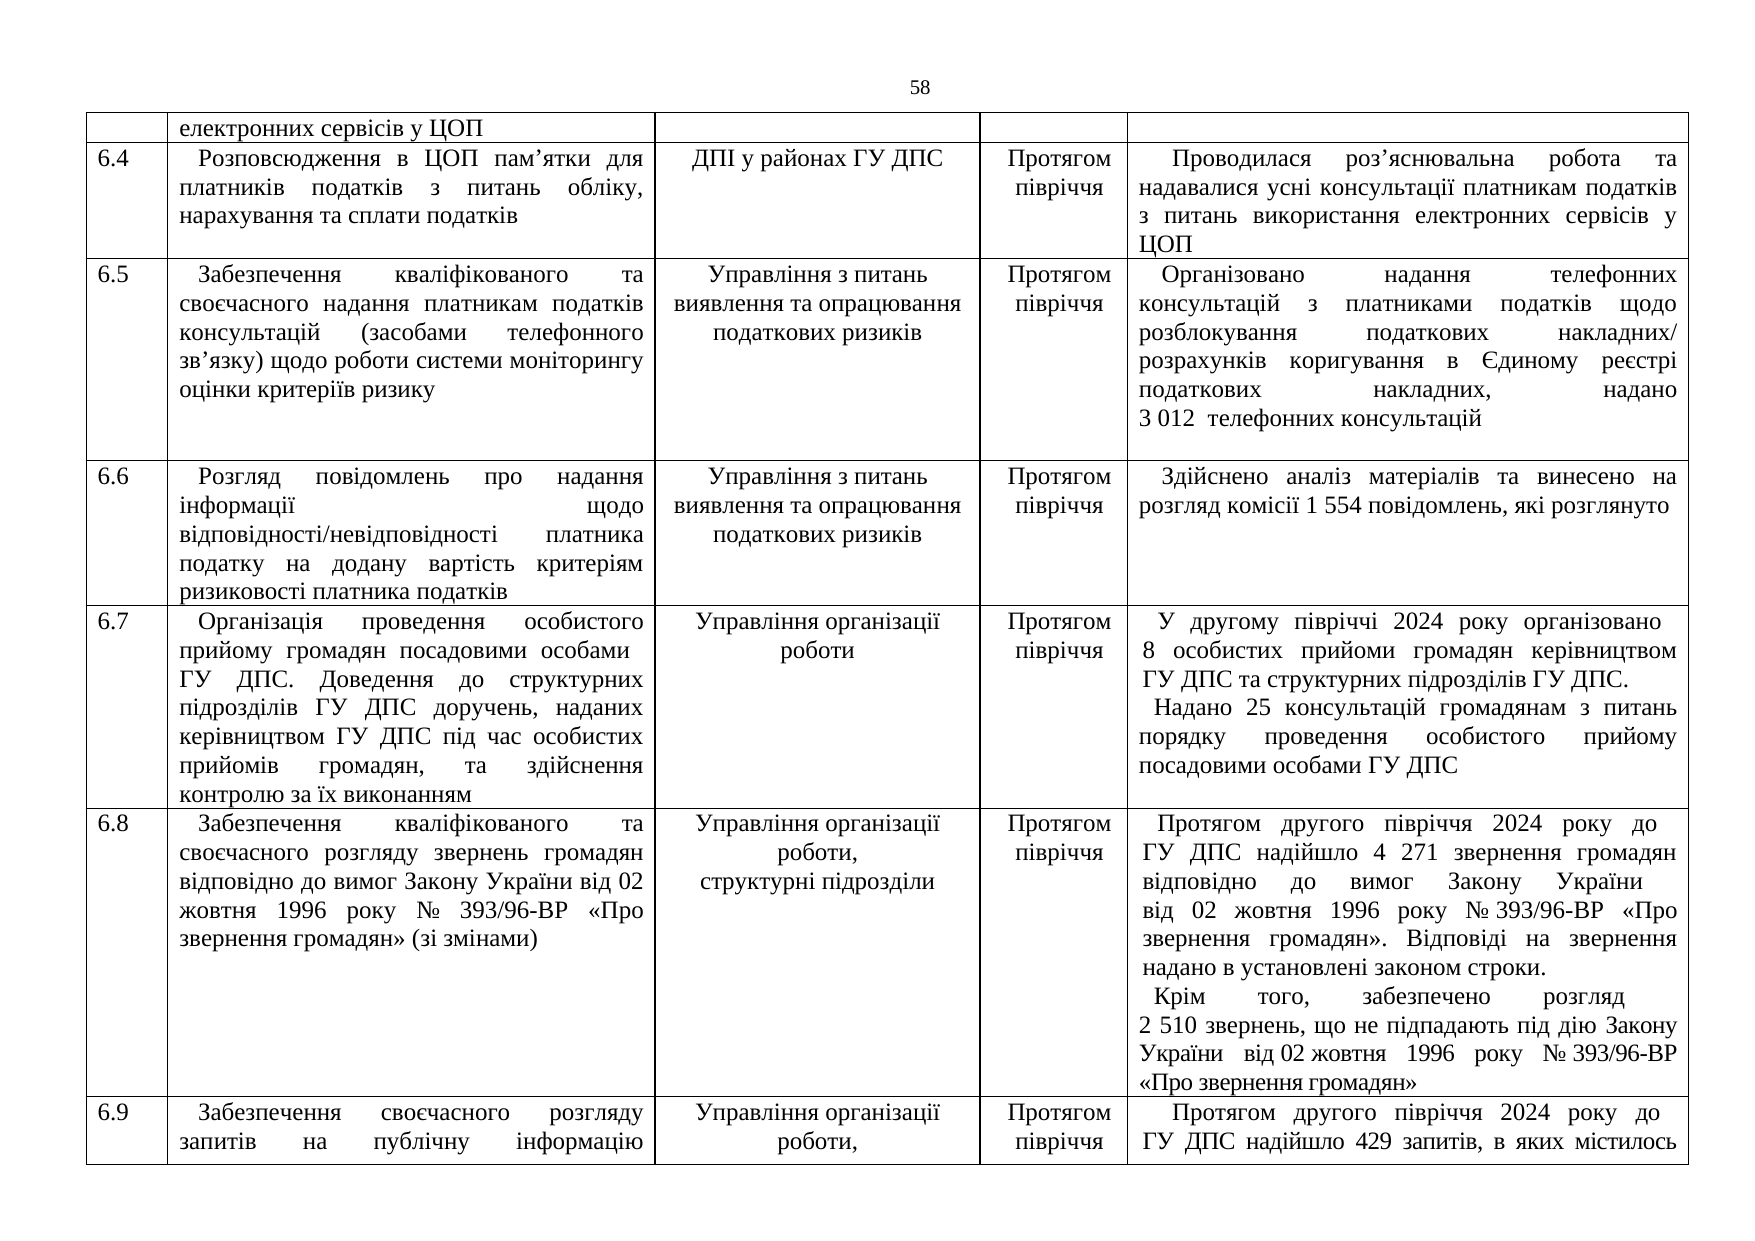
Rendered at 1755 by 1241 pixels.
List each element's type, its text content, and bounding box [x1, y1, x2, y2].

table_cell Управління з питань виявлення та опрацювання податкових ризиків [656, 259, 979, 460]
table_cell Управління організації роботи, структурні підрозділи [656, 809, 979, 1096]
table_cell [1128, 113, 1688, 142]
table_cell Управління з питань виявлення та опрацювання податкових ризиків [656, 461, 979, 605]
table_cell Організовано надання телефонних консультацій з платниками податків щодо розблокування податкових накладних/ розрахунків коригування в Єдиному реєстрі податкових накладних, надано 3 012 телефонних консультацій [1128, 259, 1688, 460]
table_cell Забезпечення своєчасного розгляду запитів на публічну інформацію [168, 1097, 654, 1164]
table_cell електронних сервісів у ЦОП [168, 113, 654, 142]
table_cell 6.4 [87, 143, 167, 258]
table_cell У другому півріччі 2024 року організовано 8 особистих прийоми громадян керівництвом ГУ ДПС та структурних підрозділів ГУ ДПС. Надано 25 консультацій громадянам з питань порядку проведення особистого прийому посадовими особами ГУ ДПС [1128, 606, 1688, 807]
table_cell Організація проведення особистого прийому громадян посадовими особами ГУ ДПС. Доведення до структурних підрозділів ГУ ДПС доручень, наданих керівництвом ГУ ДПС під час особистих прийомів громадян, та здійснення контролю за їх виконанням [168, 606, 654, 807]
table_cell 6.6 [87, 461, 167, 605]
table_cell 6.7 [87, 606, 167, 807]
table_cell Протягом другого півріччя 2024 року до ГУ ДПС надійшло 4 271 звернення громадян відповідно до вимог Закону України від 02 жовтня 1996 року № 393/96-ВР «Про звернення громадян». Відповіді на звернення надано в установлені законом строки. Крім того, забезпечено розгляд 2 510 звернень, що не підпадають під дію Закону України від 02 жовтня 1996 року № 393/96-ВР «Про звернення громадян» [1128, 809, 1688, 1096]
table_cell Здійснено аналіз матеріалів та винесено на розгляд комісії 1 554 повідомлень, які розглянуто [1128, 461, 1688, 605]
table_cell [656, 113, 979, 142]
table_cell Розгляд повідомлень про надання інформації щодо відповідності/невідповідності платника податку на додану вартість критеріям ризиковості платника податків [168, 461, 654, 605]
table_cell Проводилася роз’яснювальна робота та надавалися усні консультації платникам податків з питань використання електронних сервісів у ЦОП [1128, 143, 1688, 258]
table_cell [87, 113, 167, 142]
table_cell Протягом півріччя [981, 259, 1127, 460]
table_cell Протягом другого півріччя 2024 року до ГУ ДПС надійшло 429 запитів, в яких містилось [1128, 1097, 1688, 1164]
table_cell Розповсюдження в ЦОП пам’ятки для платників податків з питань обліку, нарахування та сплати податків [168, 143, 654, 258]
table_cell Протягом півріччя [981, 606, 1127, 807]
table_cell Управління організації роботи [656, 606, 979, 807]
table_cell [981, 113, 1127, 142]
table_cell 6.9 [87, 1097, 167, 1164]
table_cell ДПІ у районах ГУ ДПС [656, 143, 979, 258]
table_cell Протягом півріччя [981, 809, 1127, 1096]
table_cell Протягом півріччя [981, 461, 1127, 605]
table_cell Управління організації роботи, [656, 1097, 979, 1164]
table_cell Протягом півріччя [981, 1097, 1127, 1164]
table_cell Протягом півріччя [981, 143, 1127, 258]
table_cell Забезпечення кваліфікованого та своєчасного надання платникам податків консультацій (засобами телефонного зв’язку) щодо роботи системи моніторингу оцінки критеріїв ризику [168, 259, 654, 460]
table_cell 6.8 [87, 809, 167, 1096]
table_cell Забезпечення кваліфікованого та своєчасного розгляду звернень громадян відповідно до вимог Закону України від 02 жовтня 1996 року № 393/96-ВР «Про звернення громадян» (зі змінами) [168, 809, 654, 1096]
table_cell 6.5 [87, 259, 167, 460]
